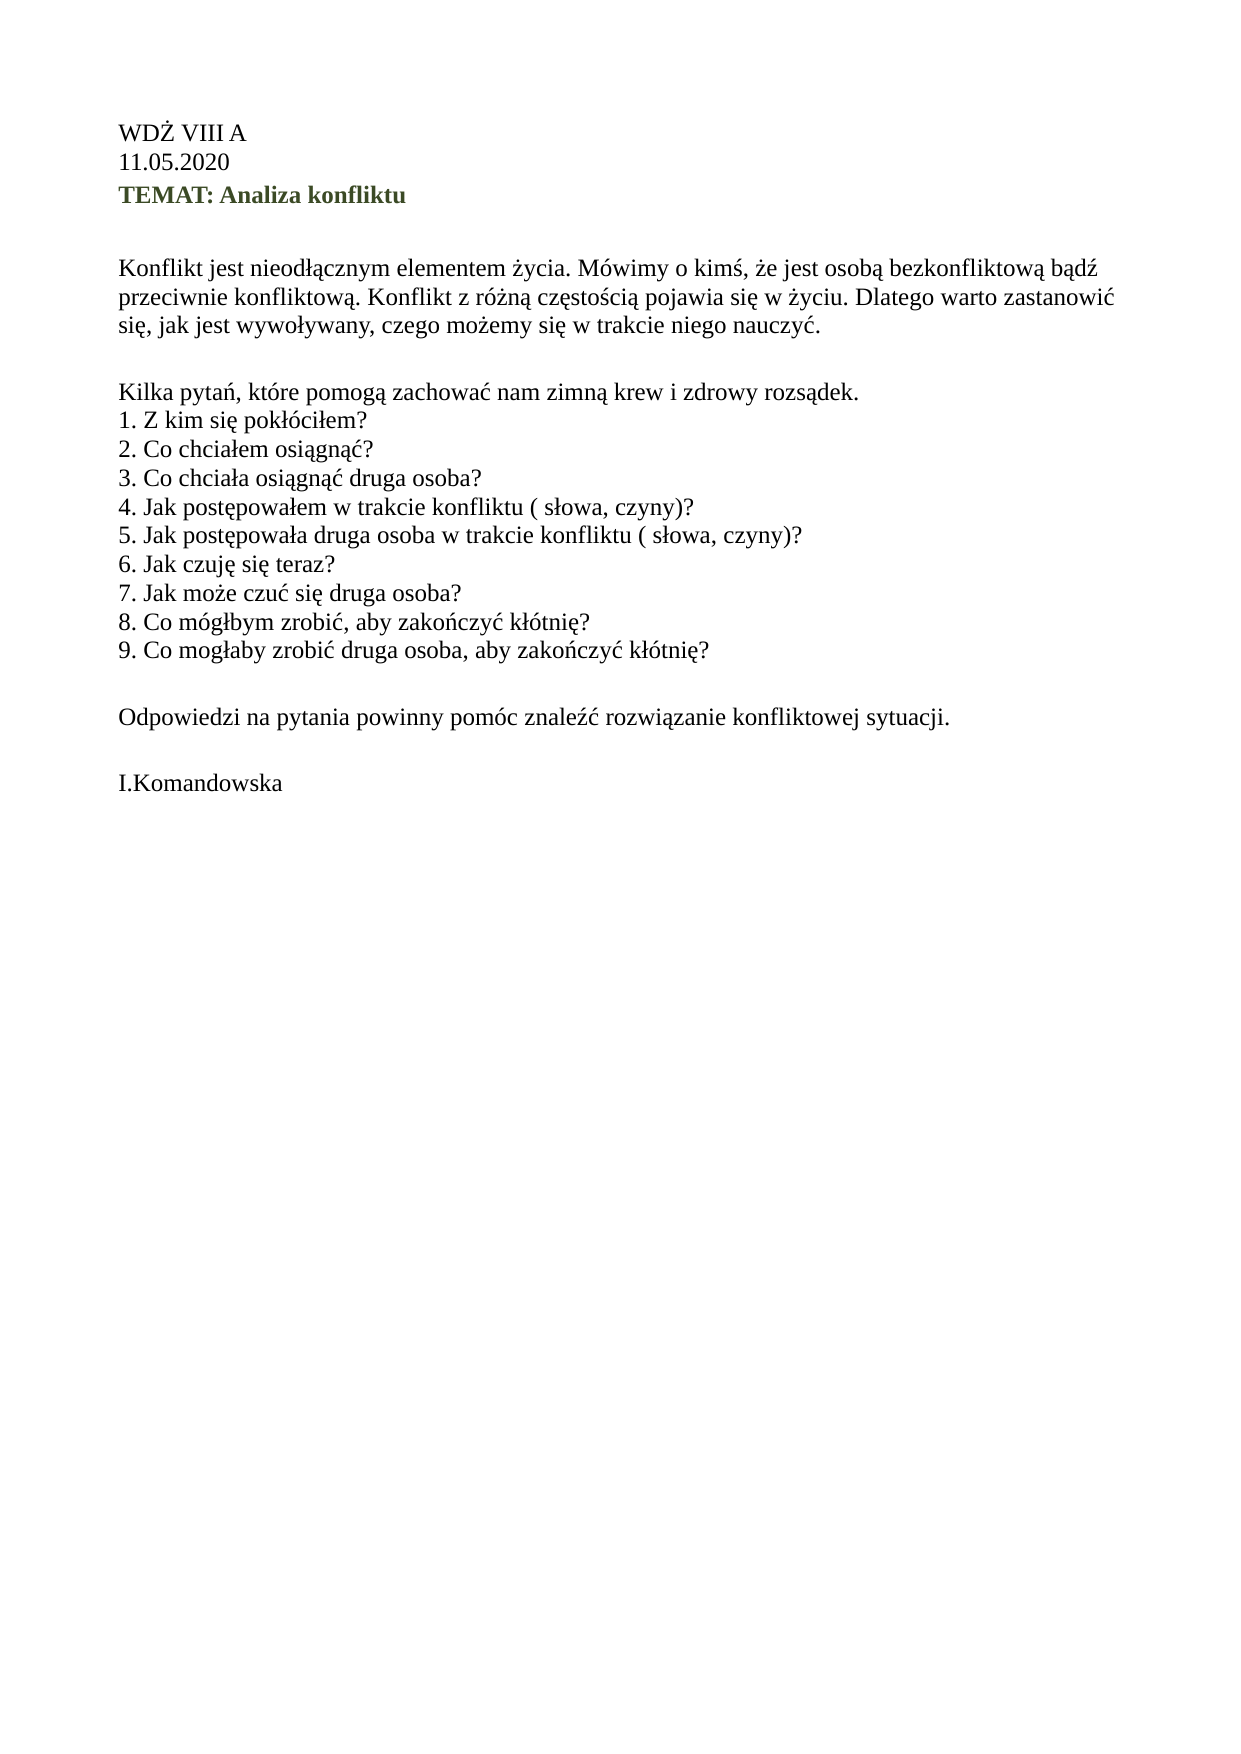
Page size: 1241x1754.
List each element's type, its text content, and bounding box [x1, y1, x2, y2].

text Odpowiedzi na pytania powinny pomóc znaleźć rozwiązanie konfliktowej sytuacji. [118, 702, 1122, 731]
text Konflikt jest nieodłącznym elementem życia. Mówimy o kimś, że jest osobą bezkonfliktową bądź przeciwnie konfliktową. Konflikt z różną częstością pojawia się w życiu. Dlatego warto zastanowić się, jak jest wywoływany, czego możemy się w trakcie niego nauczyć. [118, 253, 1122, 339]
text 11.05.2020 [118, 147, 1122, 176]
text WDŻ VIII A [118, 118, 1122, 147]
subtitle TEMAT: Analiza konfliktu [118, 181, 1122, 209]
text Kilka pytań, które pomogą zachować nam zimną krew i zdrowy rozsądek. 1. Z kim się pokłóciłem? 2. Co chciałem osiągnąć? 3. Co chciała osiągnąć druga osoba? 4. Jak postępowałem w trakcie konfliktu ( słowa, czyny)? 5. Jak postępowała druga osoba w trakcie konfliktu ( słowa, czyny)? 6. Jak czuję się teraz? 7. Jak może czuć się druga osoba? 8. Co mógłbym zrobić, aby zakończyć kłótnię? 9. Co mogłaby zrobić druga osoba, aby zakończyć kłótnię? [118, 377, 1122, 664]
text I.Komandowska [118, 768, 1122, 797]
